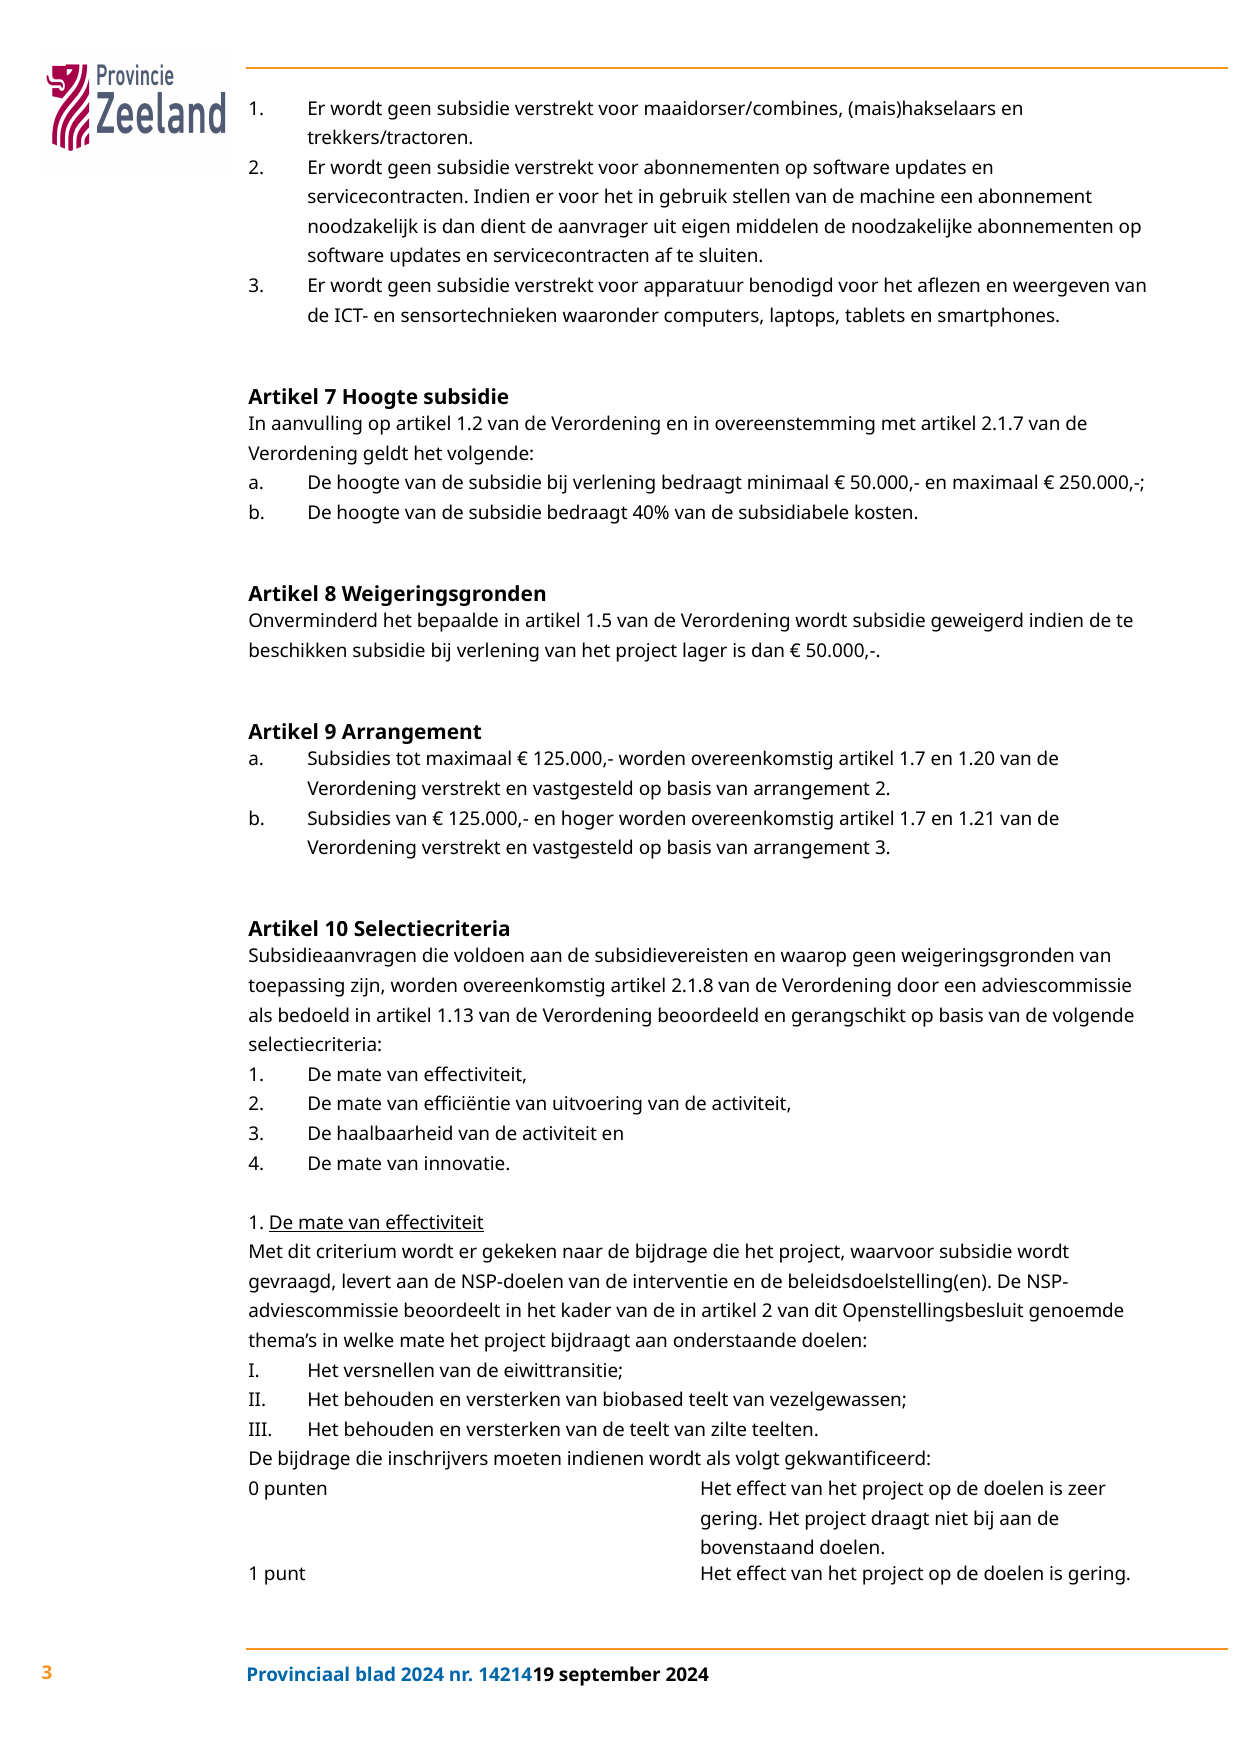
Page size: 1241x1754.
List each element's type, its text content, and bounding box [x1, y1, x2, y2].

list Er wordt geen subsidie verstrekt voor maaidorser/combines, (mais)hakselaars en trekkers/tractoren. [248, 95, 1152, 150]
list De haalbaarheid van de activiteit en [248, 1120, 1152, 1146]
list De mate van innovatie. [248, 1150, 1152, 1176]
table_header Het effect van het project op de doelen is zeer gering. Het project draagt niet bij aan de bovenstaand doelen. [700, 1475, 1152, 1560]
text In aanvulling op artikel 1.2 van de Verordening en in overeenstemming met artikel 2.1.7 van de Verordening geldt het volgende: [248, 410, 1152, 466]
text Artikel 8 Weigeringsgronden [248, 579, 1152, 607]
list Subsidies tot maximaal € 125.000,- worden overeenkomstig artikel 1.7 en 1.20 van de Verordening verstrekt en vastgesteld op basis van arrangement 2. [248, 746, 1152, 801]
text Artikel 9 Arrangement [248, 717, 1152, 746]
list Er wordt geen subsidie verstrekt voor abonnementen op software updates en servicecontracten. Indien er voor het in gebruik stellen van de machine een abonnement noodzakelijk is dan dient de aanvrager uit eigen middelen de noodzakelijke abonnementen op software updates en servicecontracten af te sluiten. [248, 154, 1152, 268]
list Het behouden en versterken van de teelt van zilte teelten. [248, 1416, 1152, 1442]
table_cell Het effect van het project op de doelen is gering. [700, 1560, 1152, 1586]
text Subsidieaanvragen die voldoen aan de subsidievereisten en waarop geen weigeringsgronden van toepassing zijn, worden overeenkomstig artikel 2.1.8 van de Verordening door een adviescommissie als bedoeld in artikel 1.13 van de Verordening beoordeeld en gerangschikt op basis van de volgende selectiecriteria: [248, 943, 1152, 1057]
text Artikel 10 Selectiecriteria [248, 914, 1152, 943]
table_cell 1 punt [248, 1560, 700, 1586]
text Onverminderd het bepaalde in artikel 1.5 van de Verordening wordt subsidie geweigerd indien de te beschikken subsidie bij verlening van het project lager is dan € 50.000,-. [248, 607, 1152, 663]
text 1. De mate van effectiviteit [248, 1209, 1152, 1235]
table_header 0 punten [248, 1475, 700, 1560]
text Artikel 7 Hoogte subsidie [248, 382, 1152, 410]
list De mate van effectiviteit, [248, 1061, 1152, 1087]
text De bijdrage die inschrijvers moeten indienen wordt als volgt gekwantificeerd: [248, 1446, 1152, 1471]
picture [41, 47, 231, 172]
list De hoogte van de subsidie bij verlening bedraagt minimaal € 50.000,- en maximaal € 250.000,-; [248, 469, 1152, 495]
list Er wordt geen subsidie verstrekt voor apparatuur benodigd voor het aflezen en weergeven van de ICT- en sensortechnieken waaronder computers, laptops, tablets en smartphones. [248, 272, 1152, 328]
list Het versnellen van de eiwittransitie; [248, 1357, 1152, 1383]
list Het behouden en versterken van biobased teelt van vezelgewassen; [248, 1386, 1152, 1412]
list Subsidies van € 125.000,- en hoger worden overeenkomstig artikel 1.7 en 1.21 van de Verordening verstrekt en vastgesteld op basis van arrangement 3. [248, 805, 1152, 860]
list De mate van efficiëntie van uitvoering van de activiteit, [248, 1091, 1152, 1116]
text Met dit criterium wordt er gekeken naar de bijdrage die het project, waarvoor subsidie wordt gevraagd, levert aan de NSP-doelen van de interventie en de beleidsdoelstelling(en). De NSP-adviescommissie beoordeelt in het kader van de in artikel 2 van dit Openstellingsbesluit genoemde thema’s in welke mate het project bijdraagt aan onderstaande doelen: [248, 1238, 1152, 1353]
list De hoogte van de subsidie bedraagt 40% van de subsidiabele kosten. [248, 499, 1152, 525]
